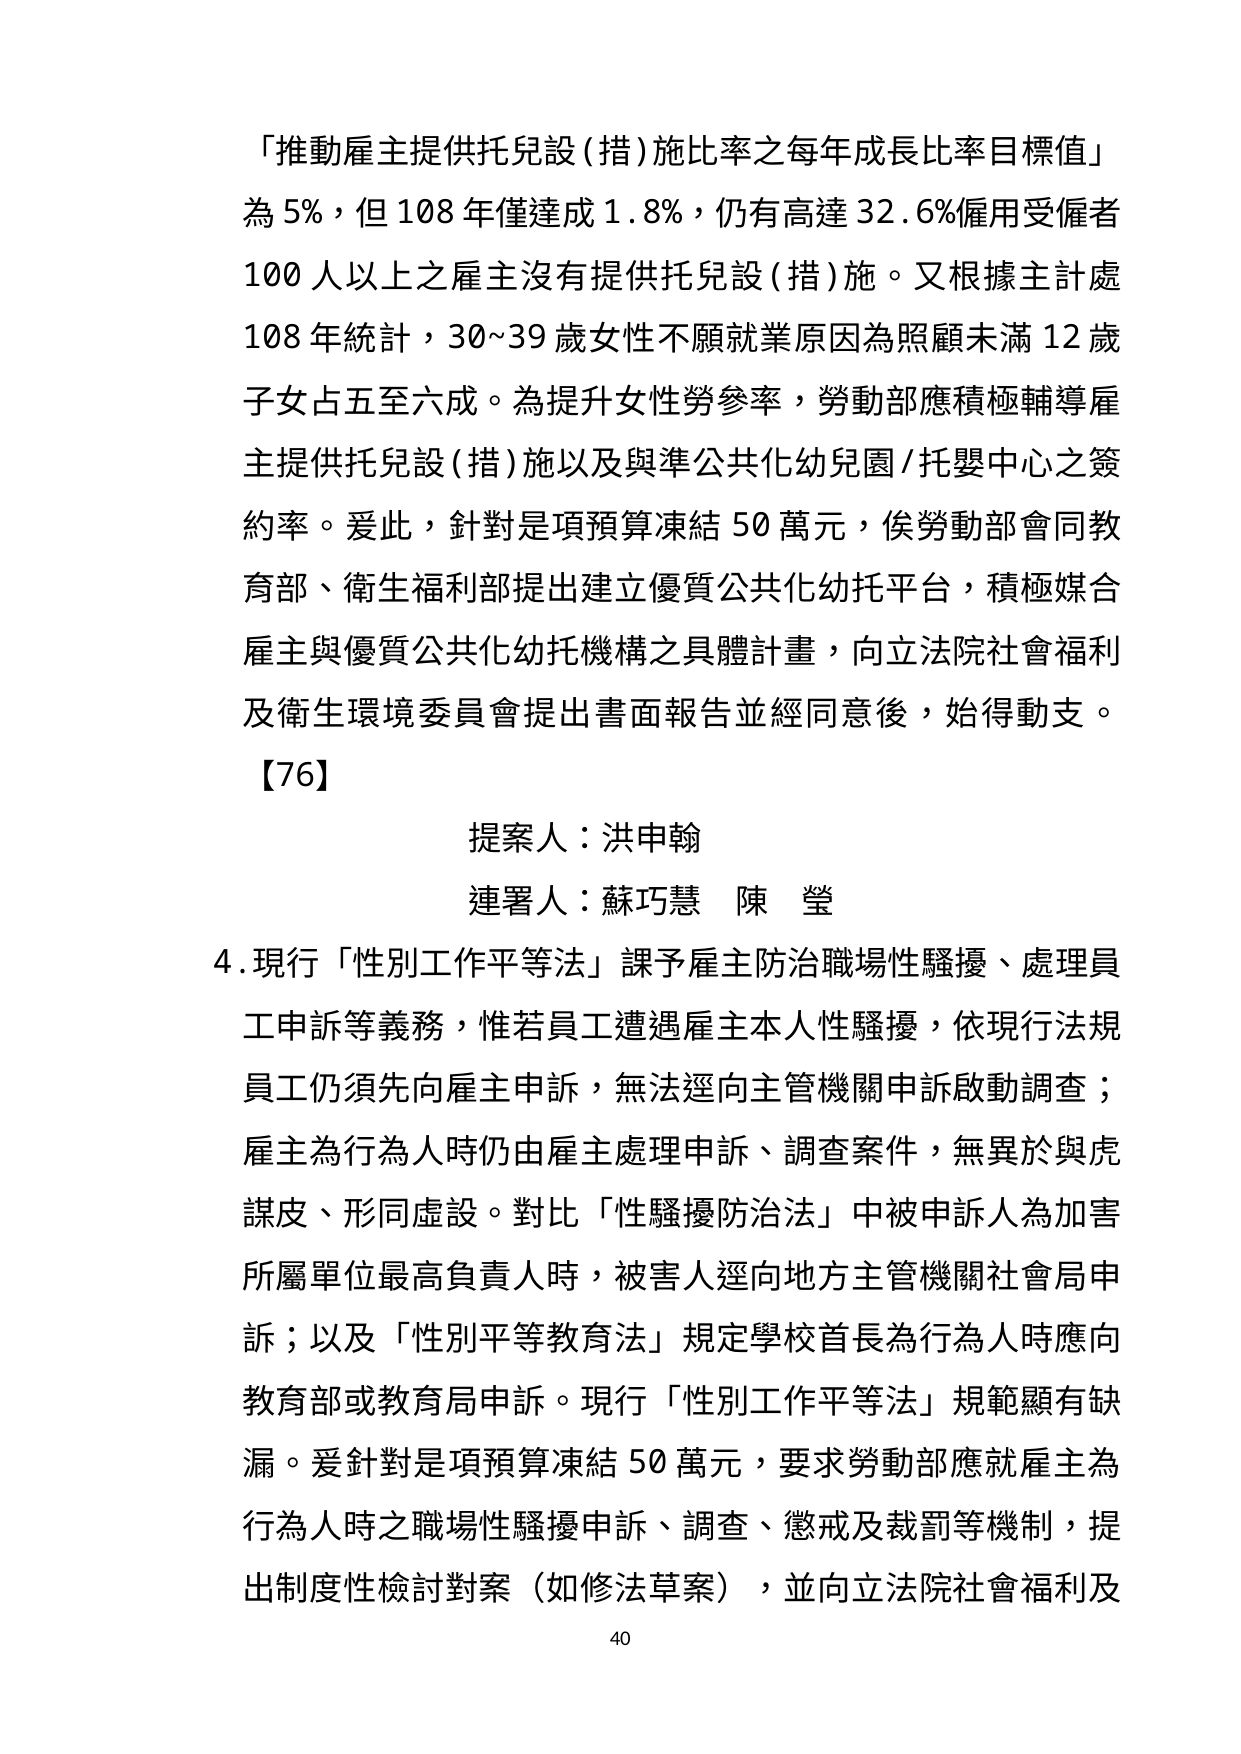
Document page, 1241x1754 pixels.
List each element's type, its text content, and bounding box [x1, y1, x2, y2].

text 連署人：蘇巧慧 陳 瑩 [468, 857, 1122, 919]
text 「推動雇主提供托兒設(措)施比率之每年成長比率目標值」為5%，但108年僅達成1.8%，仍有高達32.6%僱用受僱者100人以上之雇主沒有提供托兒設(措)施。又根據主計處108年統計，30~39歲女性不願就業原因為照顧未滿12歲子女占五至六成。為提升女性勞參率，勞動部應積極輔導雇主提供托兒設(措)施以及與準公共化幼兒園/托嬰中心之簽約率。爰此，針對是項預算凍結50萬元，俟勞動部會同教育部、衛生福利部提出建立優質公共化幼托平台，積極媒合雇主與優質公共化幼托機構之具體計畫，向立法院社會福利及衛生環境委員會提出書面報告並經同意後，始得動支。【76】 [212, 107, 1122, 794]
text 4.現行「性別工作平等法」課予雇主防治職場性騷擾、處理員工申訴等義務，惟若員工遭遇雇主本人性騷擾，依現行法規員工仍須先向雇主申訴，無法逕向主管機關申訴啟動調查；雇主為行為人時仍由雇主處理申訴、調查案件，無異於與虎謀皮、形同虛設。對比「性騷擾防治法」中被申訴人為加害所屬單位最高負責人時，被害人逕向地方主管機關社會局申訴；以及「性別平等教育法」規定學校首長為行為人時應向教育部或教育局申訴。現行「性別工作平等法」規範顯有缺漏。爰針對是項預算凍結50萬元，要求勞動部應就雇主為行為人時之職場性騷擾申訴、調查、懲戒及裁罰等機制，提出制度性檢討對案（如修法草案），並向立法院社會福利及 [212, 919, 1122, 1607]
text 提案人：洪申翰 [468, 794, 1122, 857]
